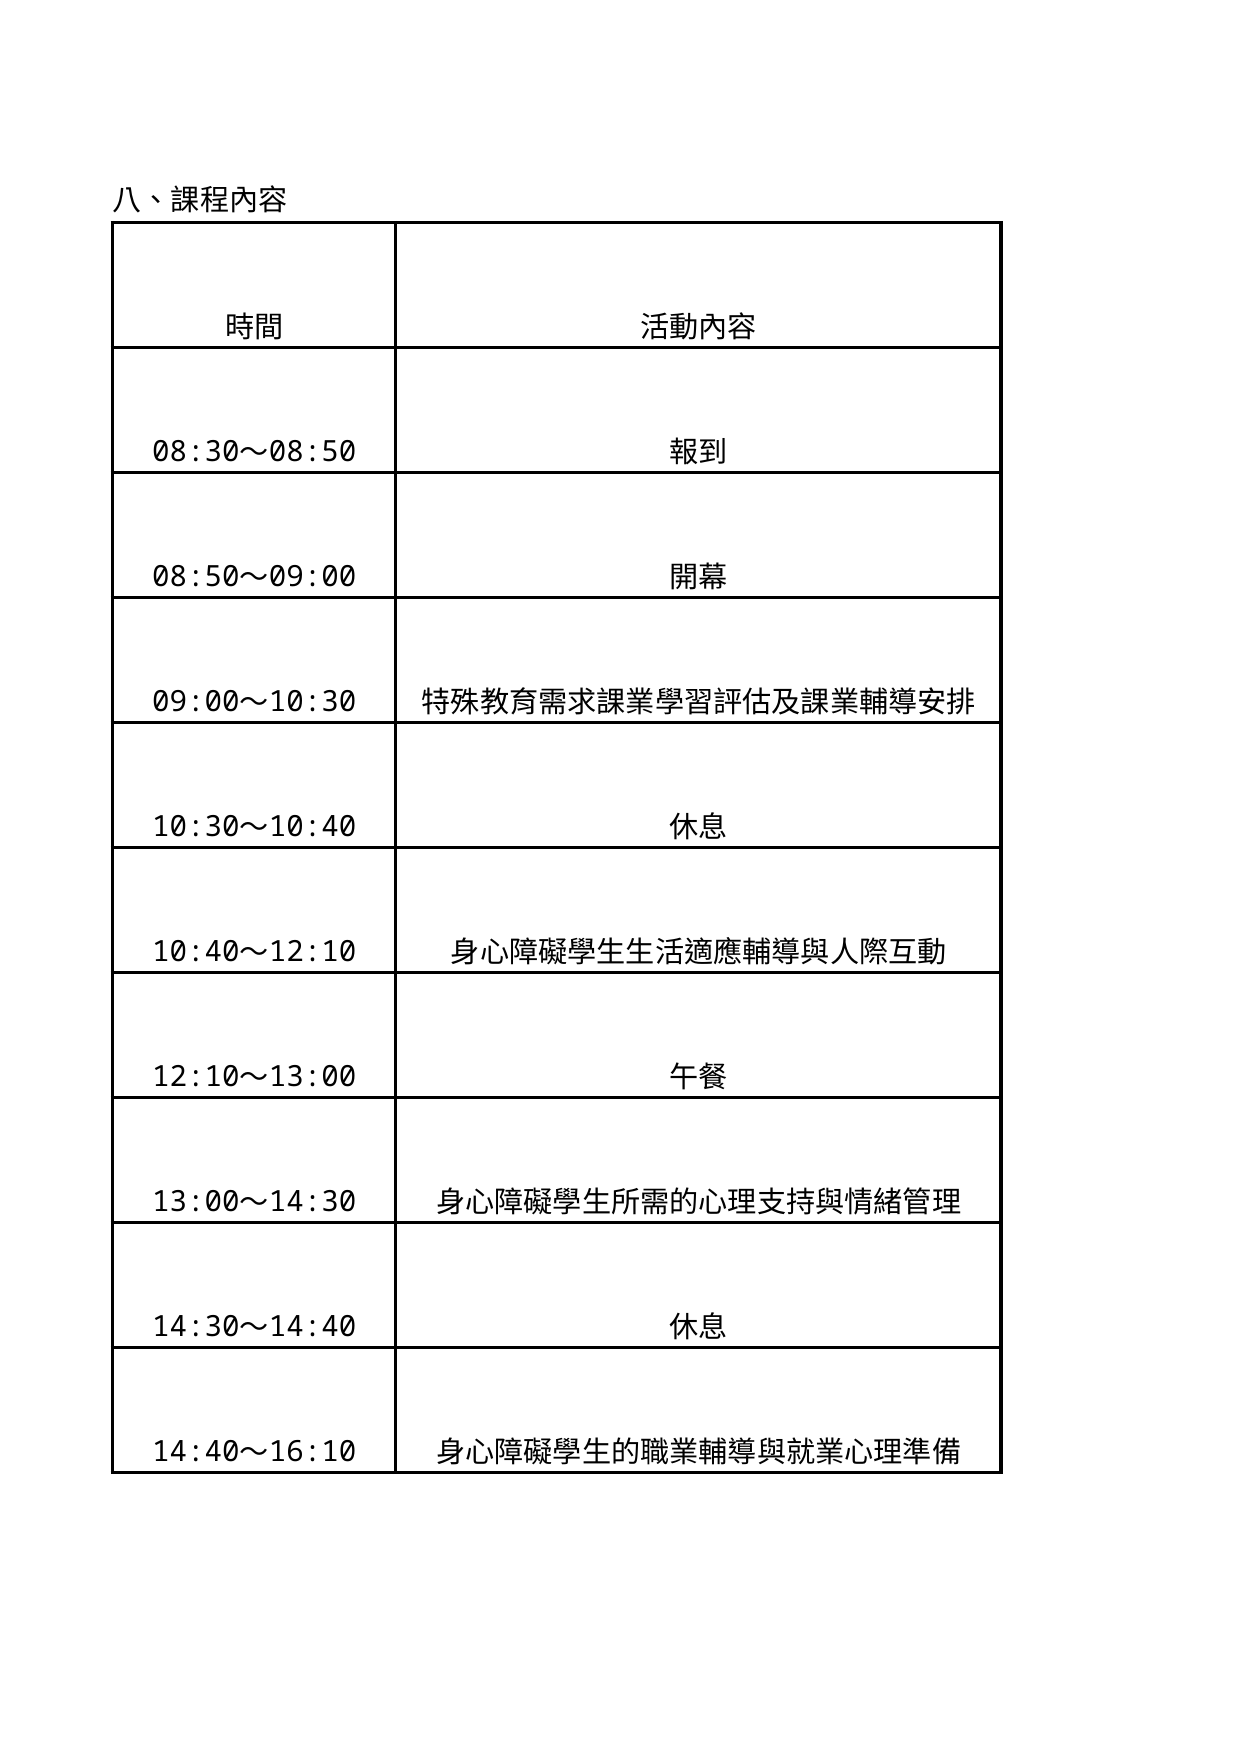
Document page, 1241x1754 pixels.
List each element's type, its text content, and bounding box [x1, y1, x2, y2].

table_cell 14:30～14:40 [114, 1224, 394, 1346]
table_cell 報到 [397, 349, 999, 471]
table_cell 12:10～13:00 [114, 974, 394, 1096]
table_header 時間 [114, 224, 394, 346]
table_cell 午餐 [397, 974, 999, 1096]
text 八、課程內容 [112, 177, 1128, 219]
table_cell 13:00～14:30 [114, 1099, 394, 1221]
table_cell 14:40～16:10 [114, 1349, 394, 1471]
table_cell 08:50～09:00 [114, 474, 394, 596]
table_cell 身心障礙學生的職業輔導與就業心理準備 [397, 1349, 999, 1471]
table_cell 身心障礙學生生活適應輔導與人際互動 [397, 849, 999, 971]
table_cell 休息 [397, 1224, 999, 1346]
table_cell 10:40～12:10 [114, 849, 394, 971]
table_cell 休息 [397, 724, 999, 846]
table_cell 特殊教育需求課業學習評估及課業輔導安排 [397, 599, 999, 721]
table_cell 08:30～08:50 [114, 349, 394, 471]
table_cell 身心障礙學生所需的心理支持與情緒管理 [397, 1099, 999, 1221]
table_cell 09:00～10:30 [114, 599, 394, 721]
table_cell 開幕 [397, 474, 999, 596]
table_header 活動內容 [397, 224, 999, 346]
table_cell 10:30～10:40 [114, 724, 394, 846]
